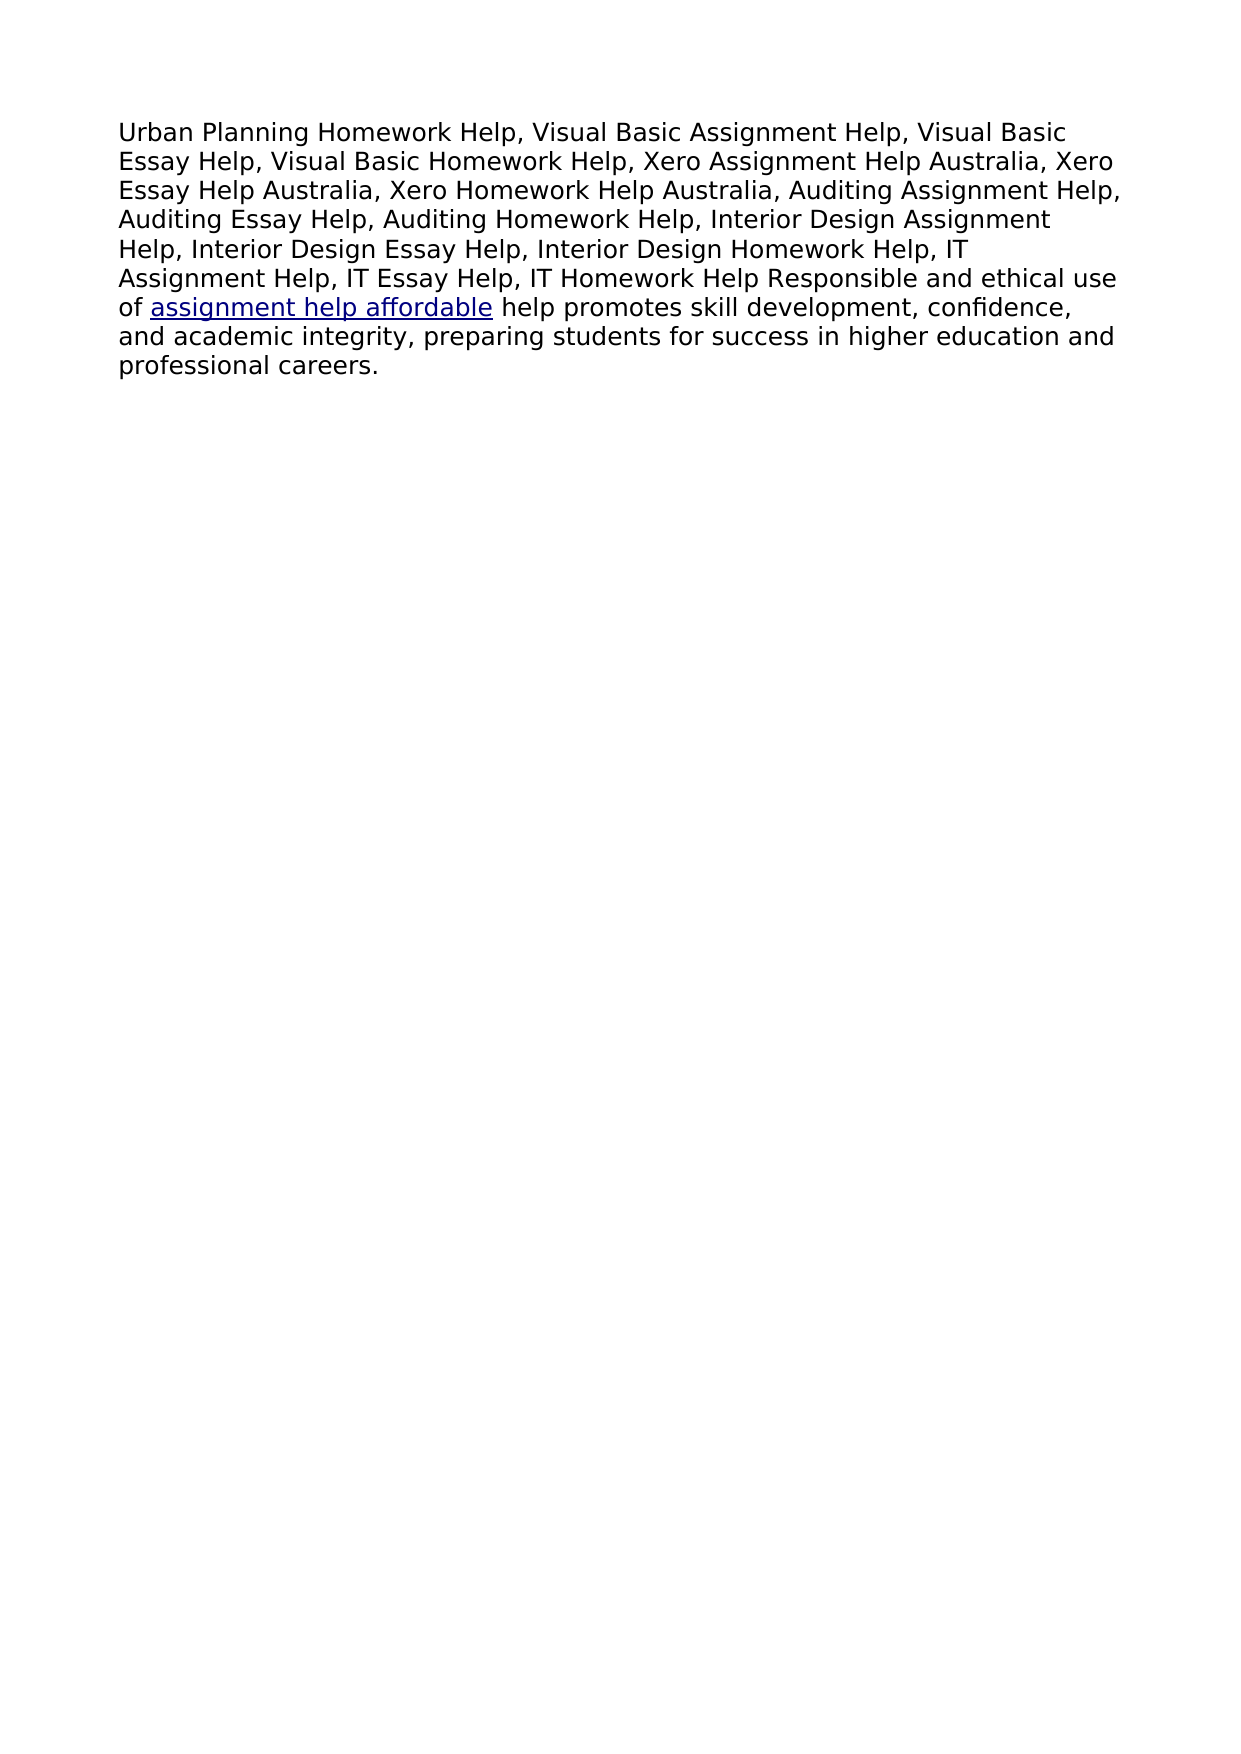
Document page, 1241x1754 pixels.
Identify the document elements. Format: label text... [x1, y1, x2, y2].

text Urban Planning Homework Help, Visual Basic Assignment Help, Visual Basic Essay Help, Visual Basic Homework Help, Xero Assignment Help Australia, Xero Essay Help Australia, Xero Homework Help Australia, Auditing Assignment Help, Auditing Essay Help, Auditing Homework Help, Interior Design Assignment Help, Interior Design Essay Help, Interior Design Homework Help, IT Assignment Help, IT Essay Help, IT Homework Help Responsible and ethical use of assignment help affordable help promotes skill development, confidence, and academic integrity, preparing students for success in higher education and professional careers. [118, 118, 1122, 381]
